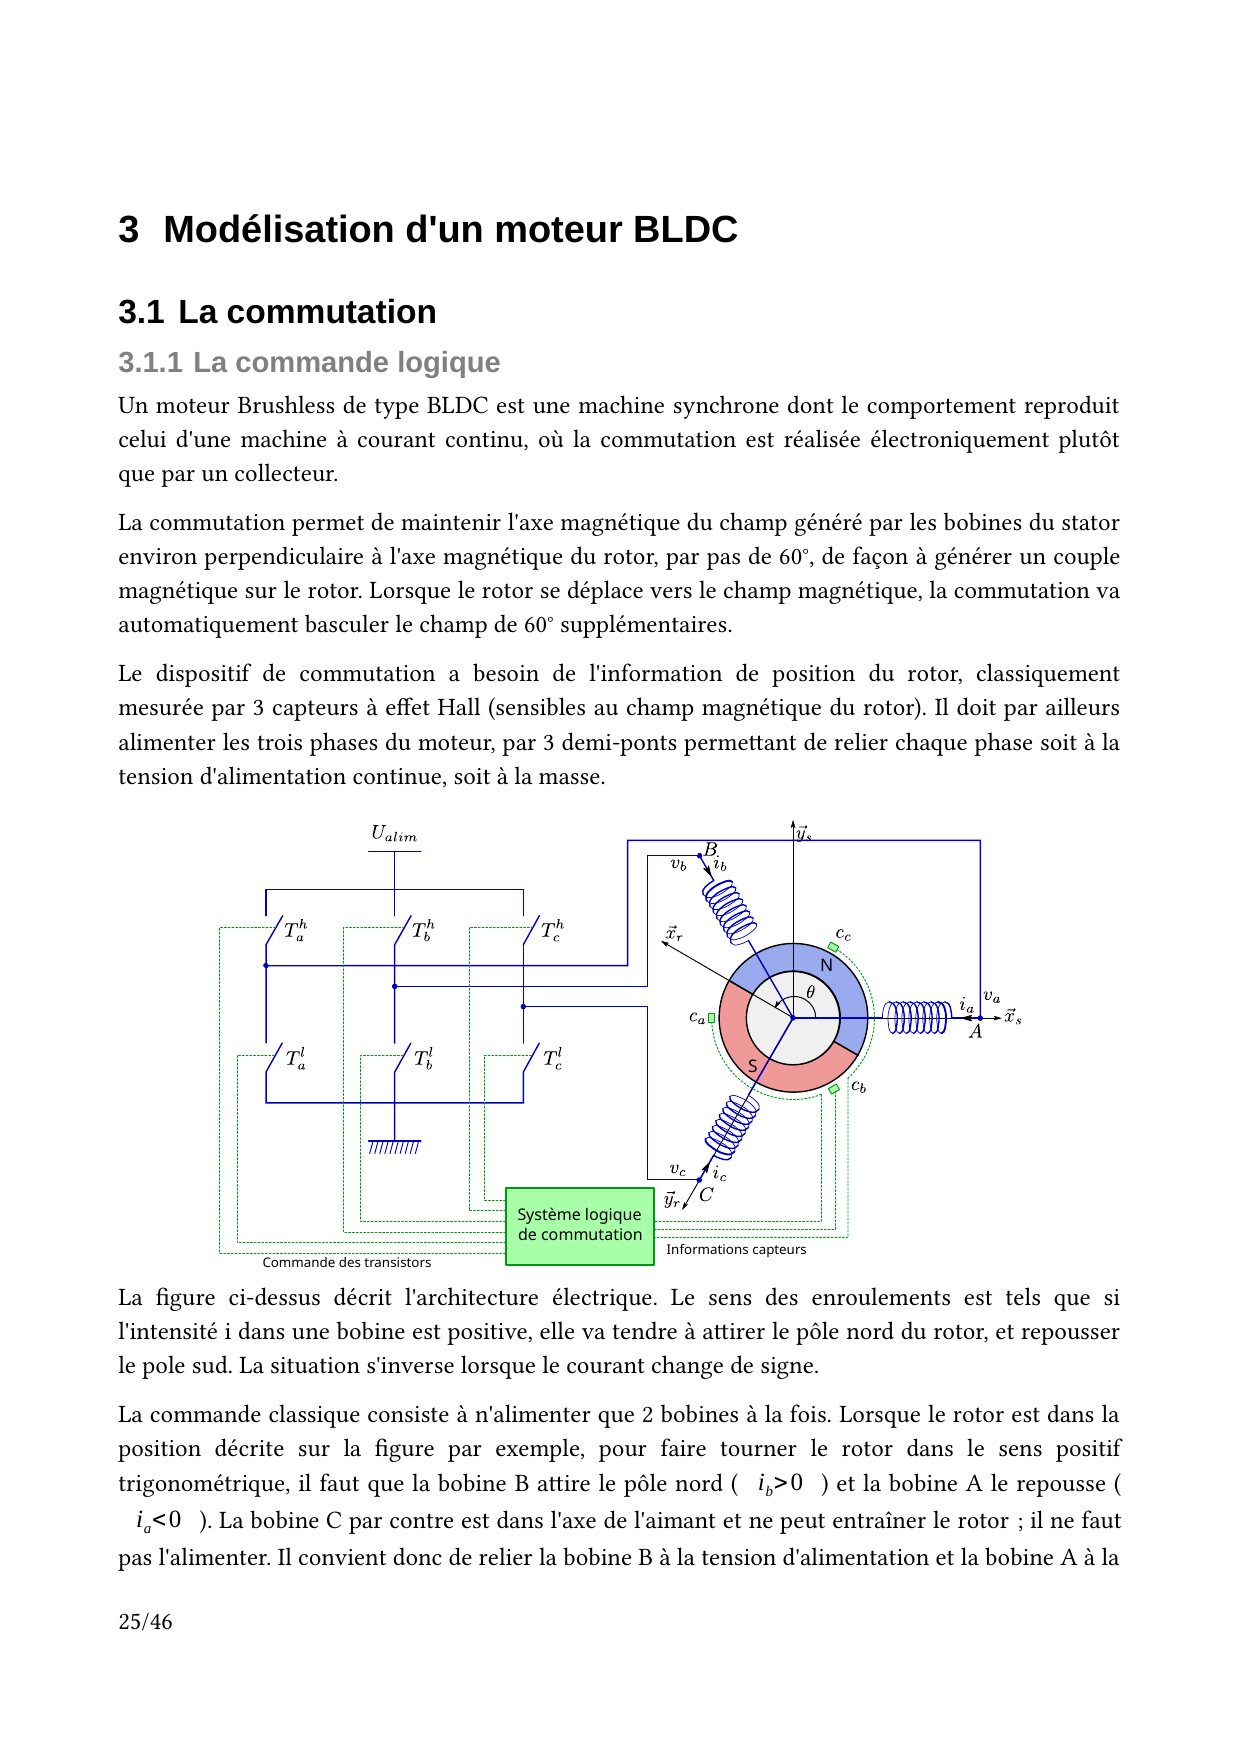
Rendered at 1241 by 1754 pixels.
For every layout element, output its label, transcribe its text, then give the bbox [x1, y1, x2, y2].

subtitle La commande logique [118, 345, 1122, 378]
subtitle La commutation [118, 292, 1122, 330]
text Le dispositif de commutation a besoin de l'information de position du rotor, classiquement mesurée par 3 capteurs à effet Hall (sensibles au champ magnétique du rotor). Il doit par ailleurs alimenter les trois phases du moteur, par 3 demi-ponts permettant de relier chaque phase soit à la tension d'alimentation continue, soit à la masse. [118, 659, 1122, 790]
text La figure ci-dessus décrit l'architecture électrique. Le sens des enroulements est tels que si l'intensité i dans une bobine est positive, elle va tendre à attirer le pôle nord du rotor, et repousser le pole sud. La situation s'inverse lorsque le courant change de signe. [118, 811, 1122, 1380]
text Un moteur Brushless de type BLDC est une machine synchrone dont le comportement reproduit celui d'une machine à courant continu, où la commutation est réalisée électroniquement plutôt que par un collecteur. [118, 391, 1122, 488]
text La commande classique consiste à n'alimenter que 2 bobines à la fois. Lorsque le rotor est dans la position décrite sur la figure par exemple, pour faire tourner le rotor dans le sens positif trigonométrique, il faut que la bobine B attire le pôle nord () et la bobine A le repousse (). La bobine C par contre est dans l'axe de l'aimant et ne peut entraîner le rotor ; il ne faut pas l'alimenter. Il convient donc de relier la bobine B à la tension d'alimentation et la bobine A à la [118, 1400, 1122, 1571]
subtitle Modélisation d'un moteur BLDC [118, 207, 1122, 250]
text La commutation permet de maintenir l'axe magnétique du champ généré par les bobines du stator environ perpendiculaire à l'axe magnétique du rotor, par pas de 60°, de façon à générer un couple magnétique sur le rotor. Lorsque le rotor se déplace vers le champ magnétique, la commutation va automatiquement basculer le champ de 60° supplémentaires. [118, 508, 1122, 639]
